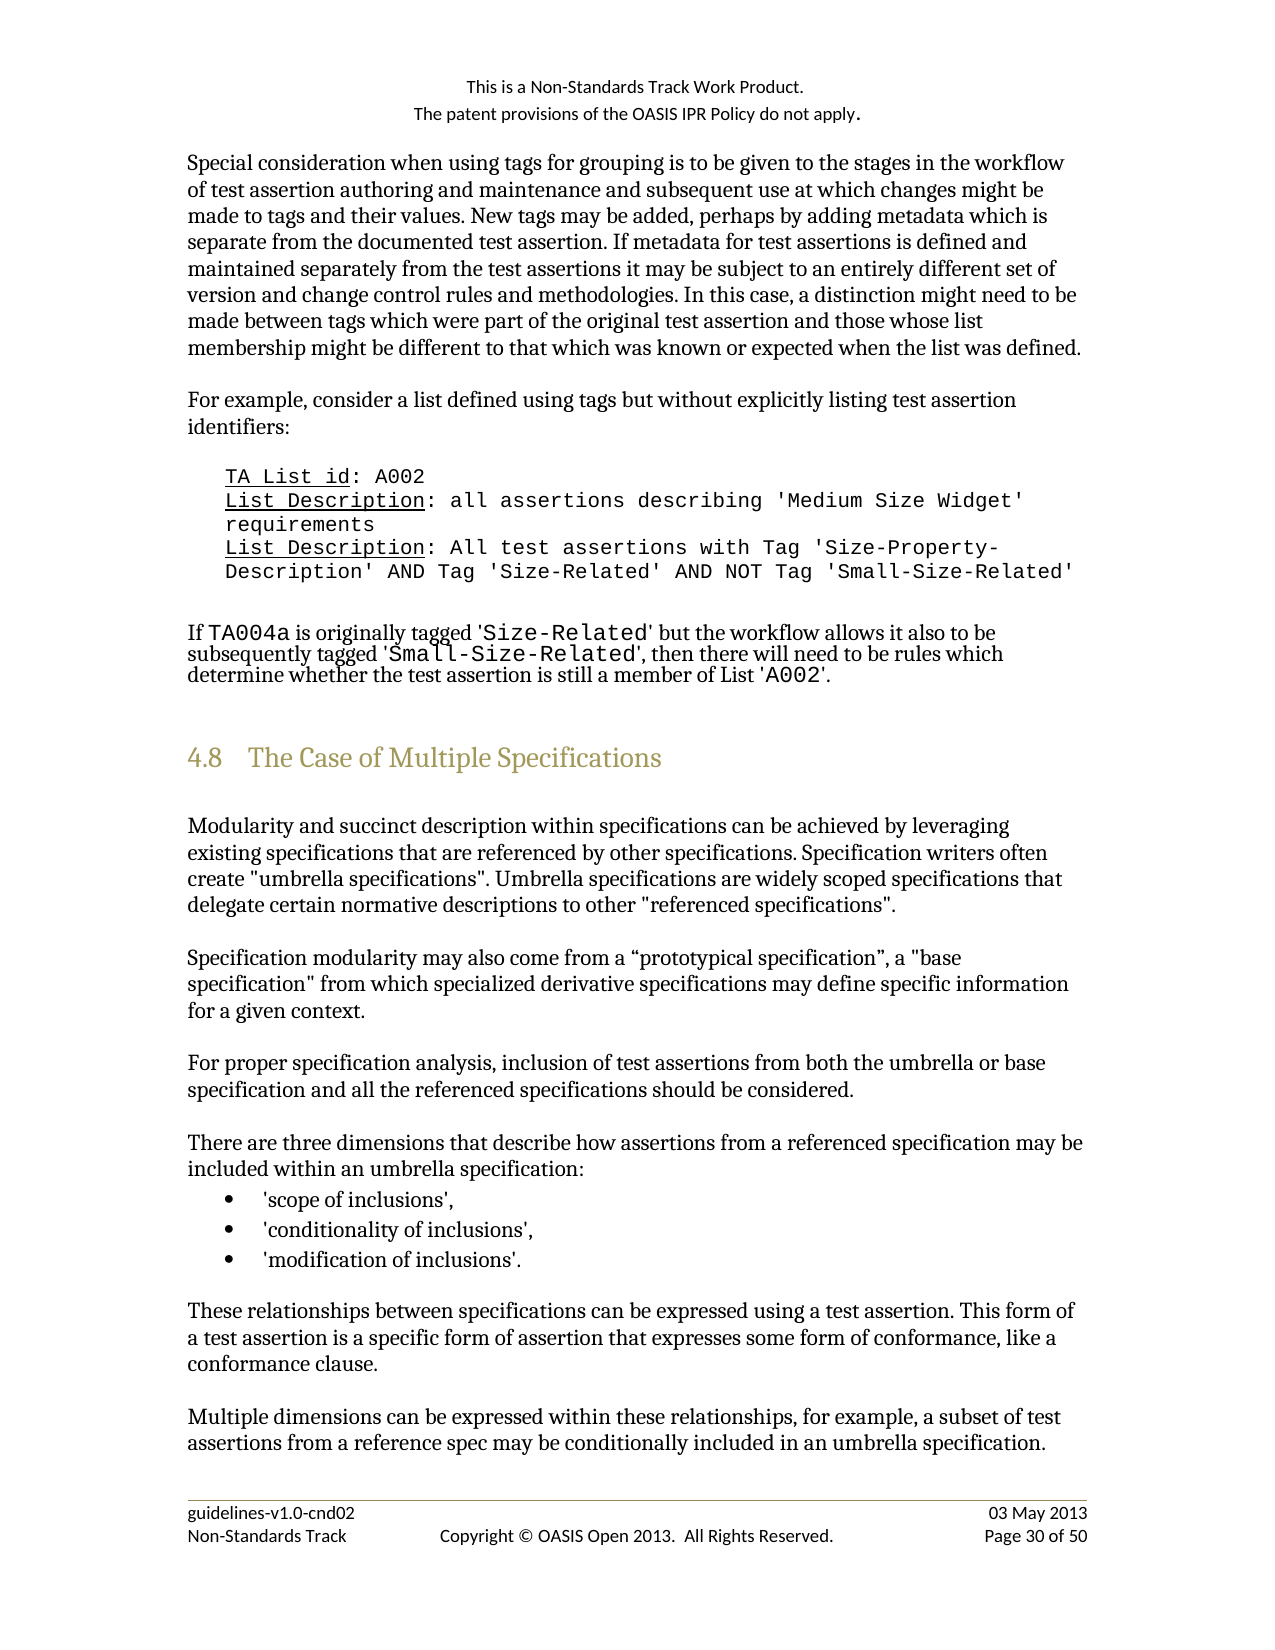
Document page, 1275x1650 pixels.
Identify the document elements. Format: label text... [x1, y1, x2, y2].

subtitle The Case of Multiple Specifications [187, 742, 1087, 775]
text Modularity and succinct description within specifications can be achieved by leveraging existing specifications that are referenced by other specifications. Specification writers often create "umbrella specifications". Umbrella specifications are widely scoped specifications that delegate certain normative descriptions to other "referenced specifications". [187, 813, 1087, 918]
text List Description: All test assertions with Tag 'Size-Property-Description' AND Tag 'Size-Related' AND NOT Tag 'Small-Size-Related' [225, 537, 1087, 584]
text Special consideration when using tags for grouping is to be given to the stages in the workflow of test assertion authoring and maintenance and subsequent use at which changes might be made to tags and their values. New tags may be added, perhaps by adding metadata which is separate from the documented test assertion. If metadata for test assertions is defined and maintained separately from the test assertions it may be subject to an entirely different set of version and change control rules and methodologies. In this case, a distinction might need to be made between tags which were part of the original test assertion and those whose list membership might be different to that which was known or expected when the list was defined. [187, 150, 1087, 361]
list 'modification of inclusions'. [225, 1251, 1087, 1272]
text For proper specification analysis, inclusion of test assertions from both the umbrella or base specification and all the referenced specifications should be considered. [187, 1050, 1087, 1103]
text If TA004a is originally tagged 'Size-Related' but the workflow allows it also to be subsequently tagged 'Small-Size-Related', then there will need to be rules which determine whether the test assertion is still a member of List 'A002'. [187, 623, 1087, 687]
text There are three dimensions that describe how assertions from a referenced specification may be included within an umbrella specification: [187, 1129, 1087, 1182]
list 'conditionality of inclusions', [225, 1221, 1087, 1242]
text These relationships between specifications can be expressed using a test assertion. This form of a test assertion is a specific form of assertion that expresses some form of conformance, like a conformance clause. [187, 1298, 1087, 1377]
text For example, consider a list defined using tags but without explicitly listing test assertion identifiers: [187, 387, 1087, 440]
text List Description: all assertions describing 'Medium Size Widget' requirements [225, 490, 1087, 537]
text TA List id: A002 [225, 466, 1087, 490]
list 'scope of inclusions', [225, 1191, 1087, 1212]
text Multiple dimensions can be expressed within these relationships, for example, a subset of test assertions from a reference spec may be conditionally included in an umbrella specification. [187, 1404, 1087, 1456]
text Specification modularity may also come from a “prototypical specification”, a "base specification" from which specialized derivative specifications may define specific information for a given context. [187, 945, 1087, 1024]
